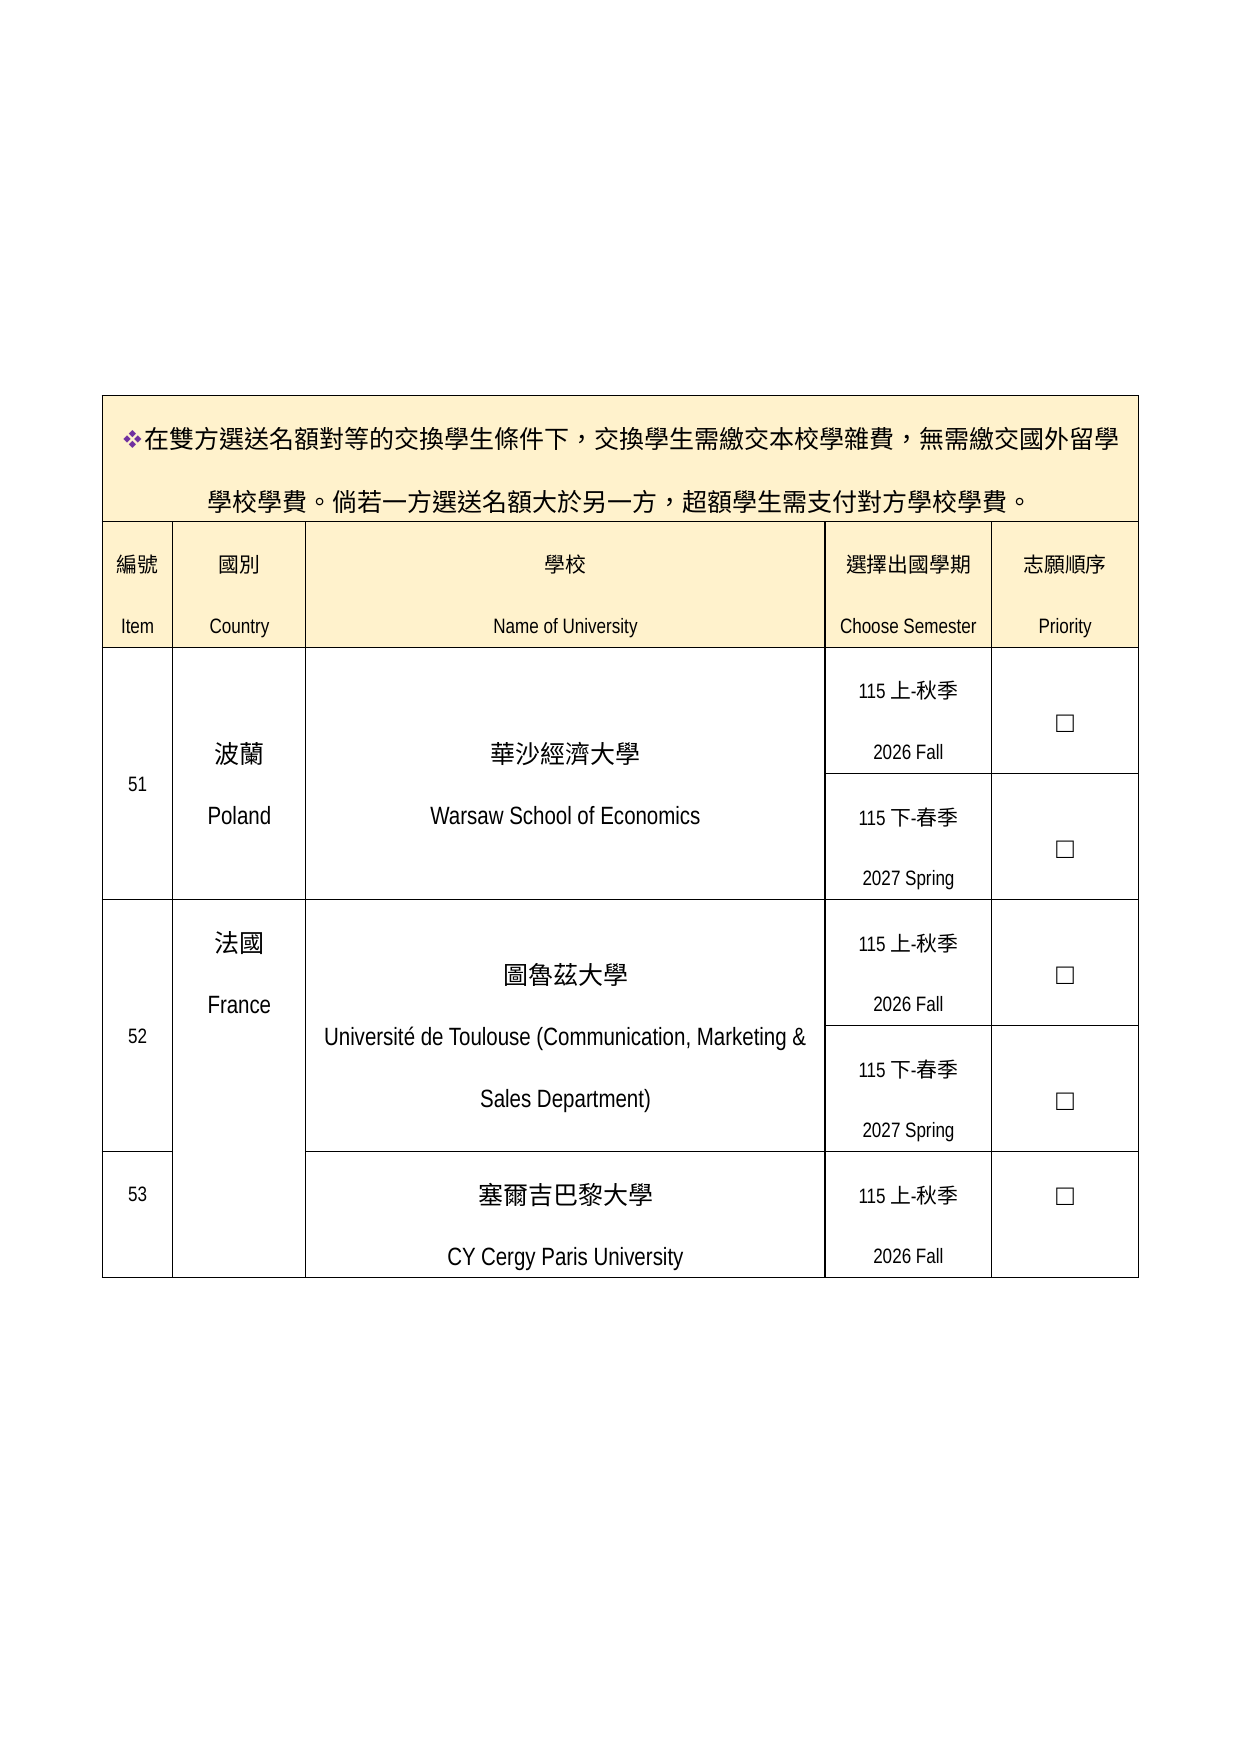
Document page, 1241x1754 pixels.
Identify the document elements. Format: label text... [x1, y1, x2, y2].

table_cell □ [992, 1152, 1138, 1277]
table_cell □ [992, 774, 1138, 899]
table_cell □ [992, 900, 1138, 1025]
table_cell □ [992, 1026, 1138, 1151]
table_cell 國別 Country [173, 522, 305, 647]
table_cell 選擇出國學期 Choose Semester [826, 522, 991, 647]
table_cell 52 [103, 900, 172, 1151]
table_cell 115上-秋季 2026 Fall [826, 1152, 991, 1277]
table_cell 115上-秋季 2026 Fall [826, 648, 991, 773]
table_cell 53 [103, 1152, 172, 1277]
table_cell 波蘭 Poland [173, 648, 305, 899]
table_cell 法國 France [173, 900, 305, 1277]
table_cell 115下-春季 2027 Spring [826, 774, 991, 899]
table_cell □ [992, 648, 1138, 773]
table_header 在雙方選送名額對等的交換學生條件下，交換學生需繳交本校學雜費，無需繳交國外留學學校學費。倘若一方選送名額大於另一方，超額學生需支付對方學校學費。 [103, 396, 1138, 521]
table_cell 115上-秋季 2026 Fall [826, 900, 991, 1025]
table_cell 華沙經濟大學 Warsaw School of Economics [306, 648, 824, 899]
table_cell 學校 Name of University [306, 522, 824, 647]
table_cell 編號 Item [103, 522, 172, 647]
table_cell 志願順序 Priority [992, 522, 1138, 647]
table_cell 51 [103, 648, 172, 899]
table_cell 塞爾吉巴黎大學 CY Cergy Paris University [306, 1152, 824, 1277]
table_cell 圖魯茲大學 Université de Toulouse (Communication, Marketing & Sales Department) [306, 900, 824, 1151]
table_cell 115下-春季 2027 Spring [826, 1026, 991, 1151]
